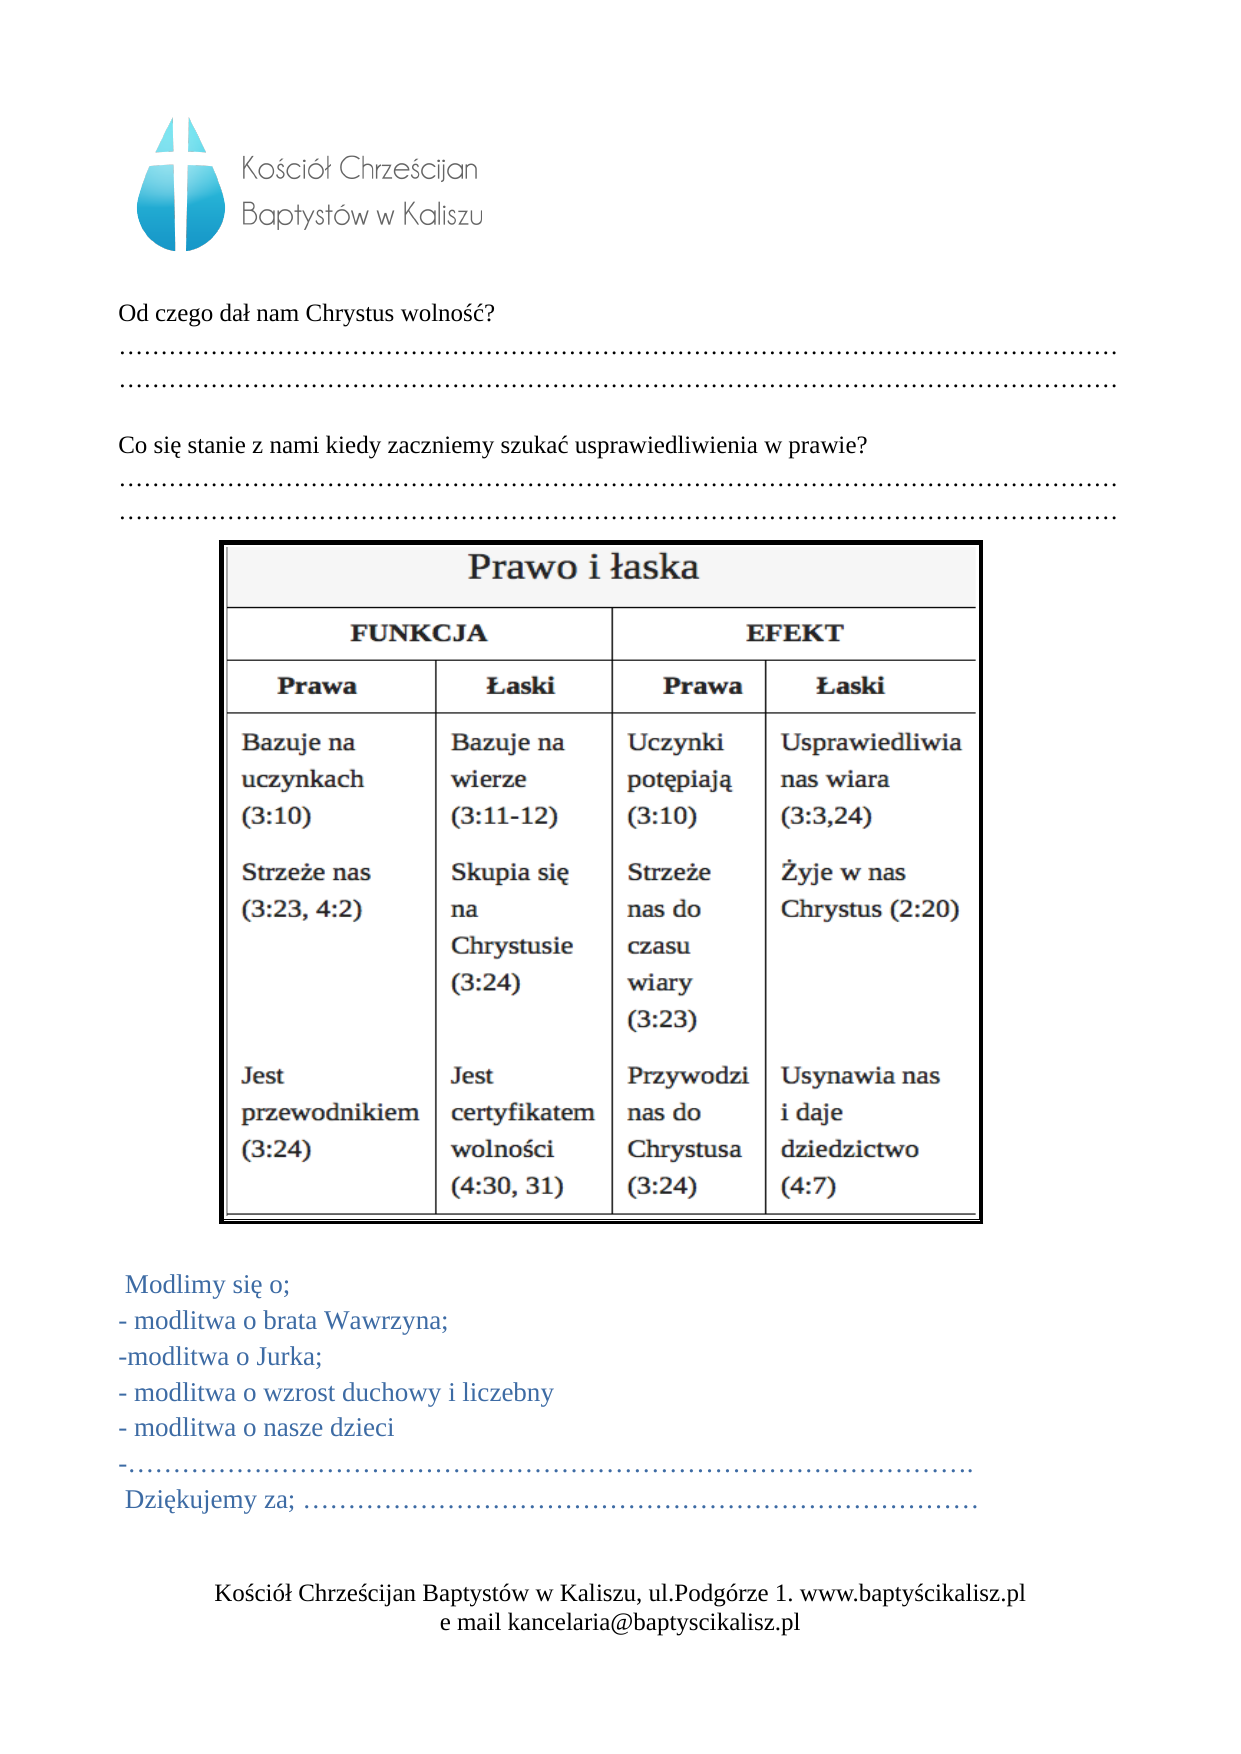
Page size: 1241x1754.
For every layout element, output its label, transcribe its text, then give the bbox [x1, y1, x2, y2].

text Modlimy się o; [118, 1269, 1122, 1300]
text Dziękujemy za; ………………………………………………………………… [118, 1483, 1122, 1514]
text …………………………………………………………………………………………………………………………………………………………………………………………………………………… [118, 331, 1122, 393]
text Co się stanie z nami kiedy zaczniemy szukać usprawiedliwienia w prawie? [118, 430, 1122, 459]
text -modlitwa o Jurka; [118, 1340, 1122, 1371]
picture [136, 117, 491, 252]
text - modlitwa o nasze dzieci [118, 1412, 1122, 1443]
text -…………………………………………………………………………………. [118, 1447, 1122, 1478]
text …………………………………………………………………………………………………………………………………………………………………………………………………………………… [118, 463, 1122, 525]
text Od czego dał nam Chrystus wolność? [118, 298, 1122, 327]
text - modlitwa o wzrost duchowy i liczebny [118, 1376, 1122, 1407]
text - modlitwa o brata Wawrzyna; [118, 1304, 1122, 1336]
picture [226, 547, 976, 1216]
